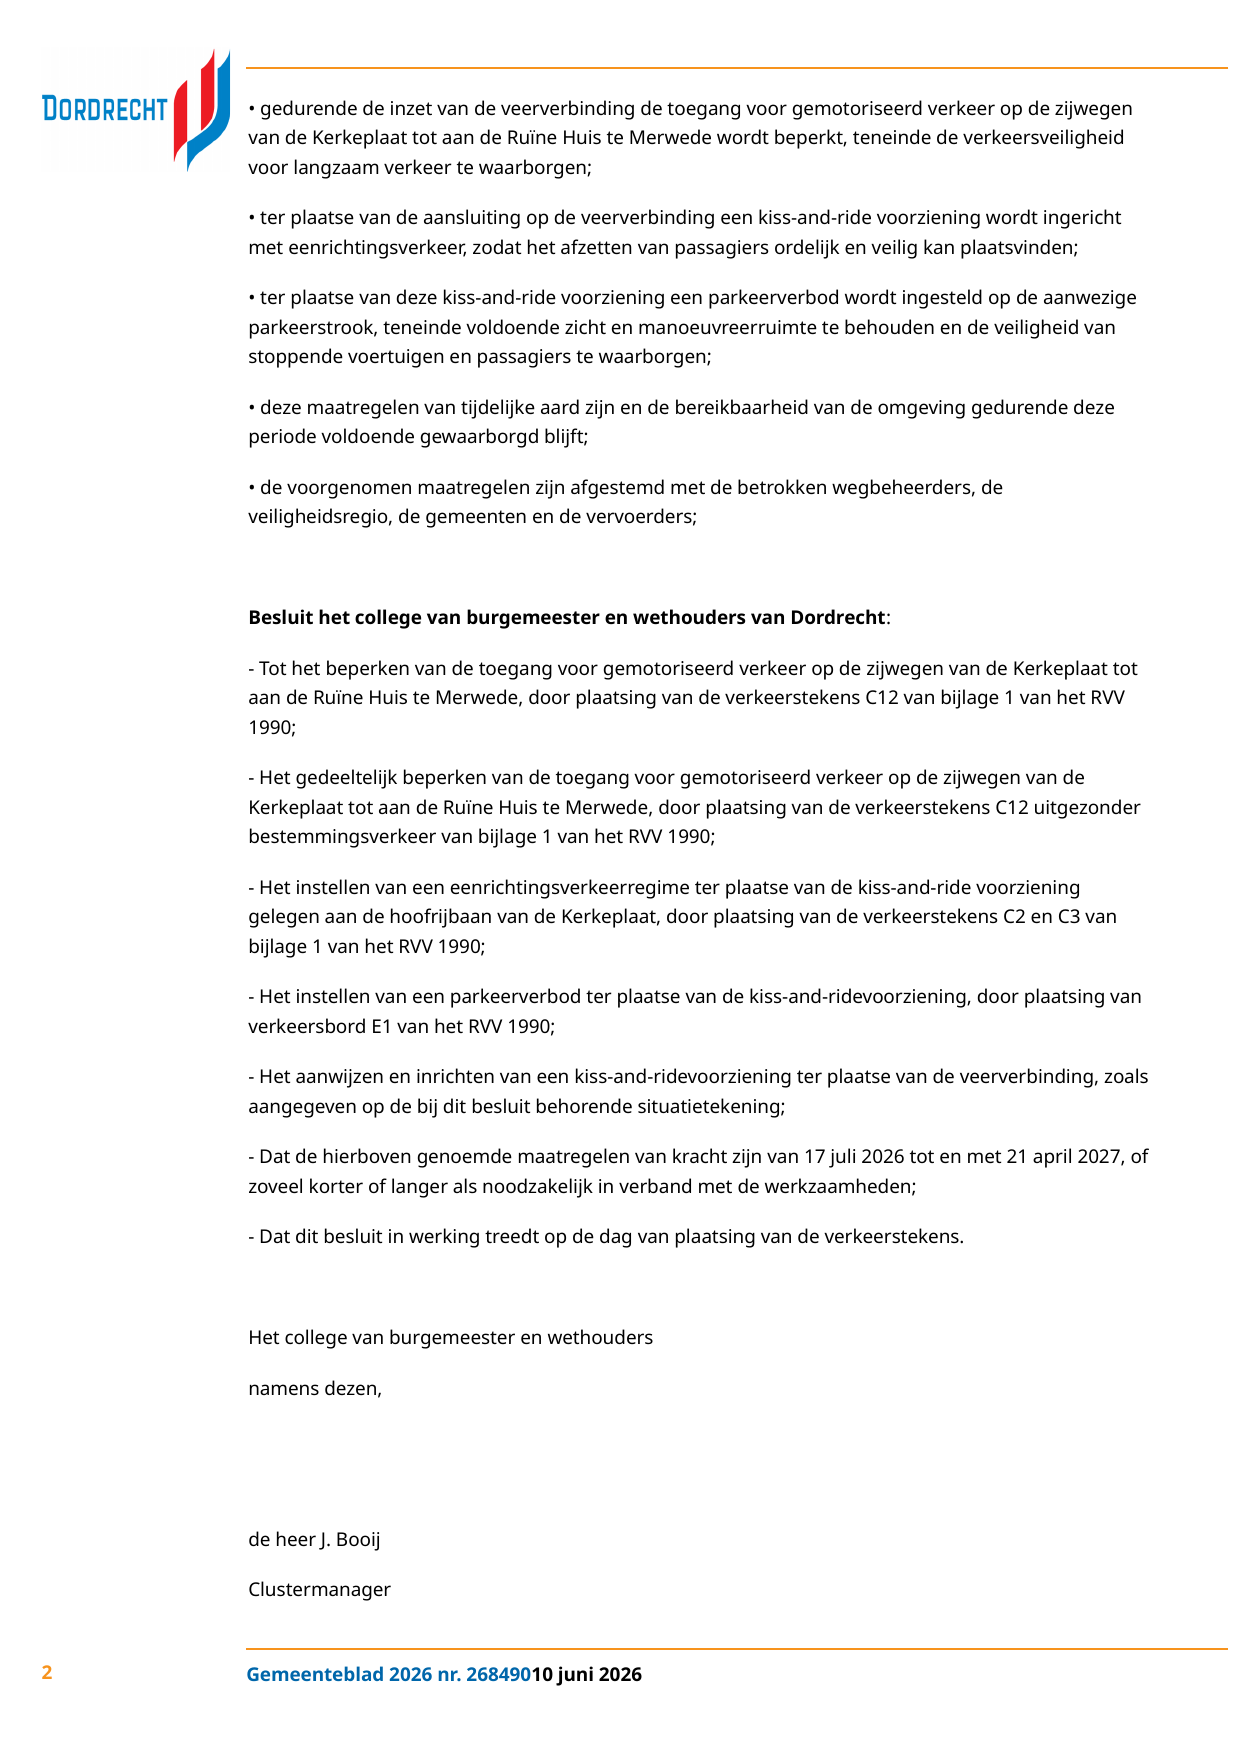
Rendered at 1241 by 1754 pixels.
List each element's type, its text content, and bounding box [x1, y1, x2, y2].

text Het college van burgemeester en wethouders [248, 1324, 1152, 1350]
text - Het gedeeltelijk beperken van de toegang voor gemotoriseerd verkeer op de zijwegen van de Kerkeplaat tot aan de Ruïne Huis te Merwede, door plaatsing van de verkeerstekens C12 uitgezonder bestemmingsverkeer van bijlage 1 van het RVV 1990; [248, 764, 1152, 849]
text - Dat de hierboven genoemde maatregelen van kracht zijn van 17 juli 2026 tot en met 21 april 2027, of zoveel korter of langer als noodzakelijk in verband met de werkzaamheden; [248, 1143, 1152, 1199]
text de heer J. Booij [248, 1526, 1152, 1552]
picture [41, 47, 231, 172]
text - Het instellen van een eenrichtingsverkeerregime ter plaatse van de kiss-and-ride voorziening gelegen aan de hoofrijbaan van de Kerkeplaat, door plaatsing van de verkeerstekens C2 en C3 van bijlage 1 van het RVV 1990; [248, 874, 1152, 959]
text namens dezen, [248, 1375, 1152, 1401]
text • deze maatregelen van tijdelijke aard zijn en de bereikbaarheid van de omgeving gedurende deze periode voldoende gewaarborgd blijft; [248, 394, 1152, 449]
text Clustermanager [248, 1576, 1152, 1602]
text • de voorgenomen maatregelen zijn afgestemd met de betrokken wegbeheerders, de veiligheidsregio, de gemeenten en de vervoerders; [248, 474, 1152, 529]
text Besluit het college van burgemeester en wethouders van Dordrecht: [248, 604, 1152, 630]
text • ter plaatse van de aansluiting op de veerverbinding een kiss-and-ride voorziening wordt ingericht met eenrichtingsverkeer, zodat het afzetten van passagiers ordelijk en veilig kan plaatsvinden; [248, 204, 1152, 260]
text - Het aanwijzen en inrichten van een kiss-and-ridevoorziening ter plaatse van de veerverbinding, zoals aangegeven op de bij dit besluit behorende situatietekening; [248, 1063, 1152, 1119]
text • gedurende de inzet van de veerverbinding de toegang voor gemotoriseerd verkeer op de zijwegen van de Kerkeplaat tot aan de Ruïne Huis te Merwede wordt beperkt, teneinde de verkeersveiligheid voor langzaam verkeer te waarborgen; [248, 95, 1152, 180]
text - Het instellen van een parkeerverbod ter plaatse van de kiss-and-ridevoorziening, door plaatsing van verkeersbord E1 van het RVV 1990; [248, 983, 1152, 1039]
text - Tot het beperken van de toegang voor gemotoriseerd verkeer op de zijwegen van de Kerkeplaat tot aan de Ruïne Huis te Merwede, door plaatsing van de verkeerstekens C12 van bijlage 1 van het RVV 1990; [248, 655, 1152, 740]
text • ter plaatse van deze kiss-and-ride voorziening een parkeerverbod wordt ingesteld op de aanwezige parkeerstrook, teneinde voldoende zicht en manoeuvreerruimte te behouden en de veiligheid van stoppende voertuigen en passagiers te waarborgen; [248, 284, 1152, 369]
text - Dat dit besluit in werking treedt op de dag van plaatsing van de verkeerstekens. [248, 1223, 1152, 1249]
